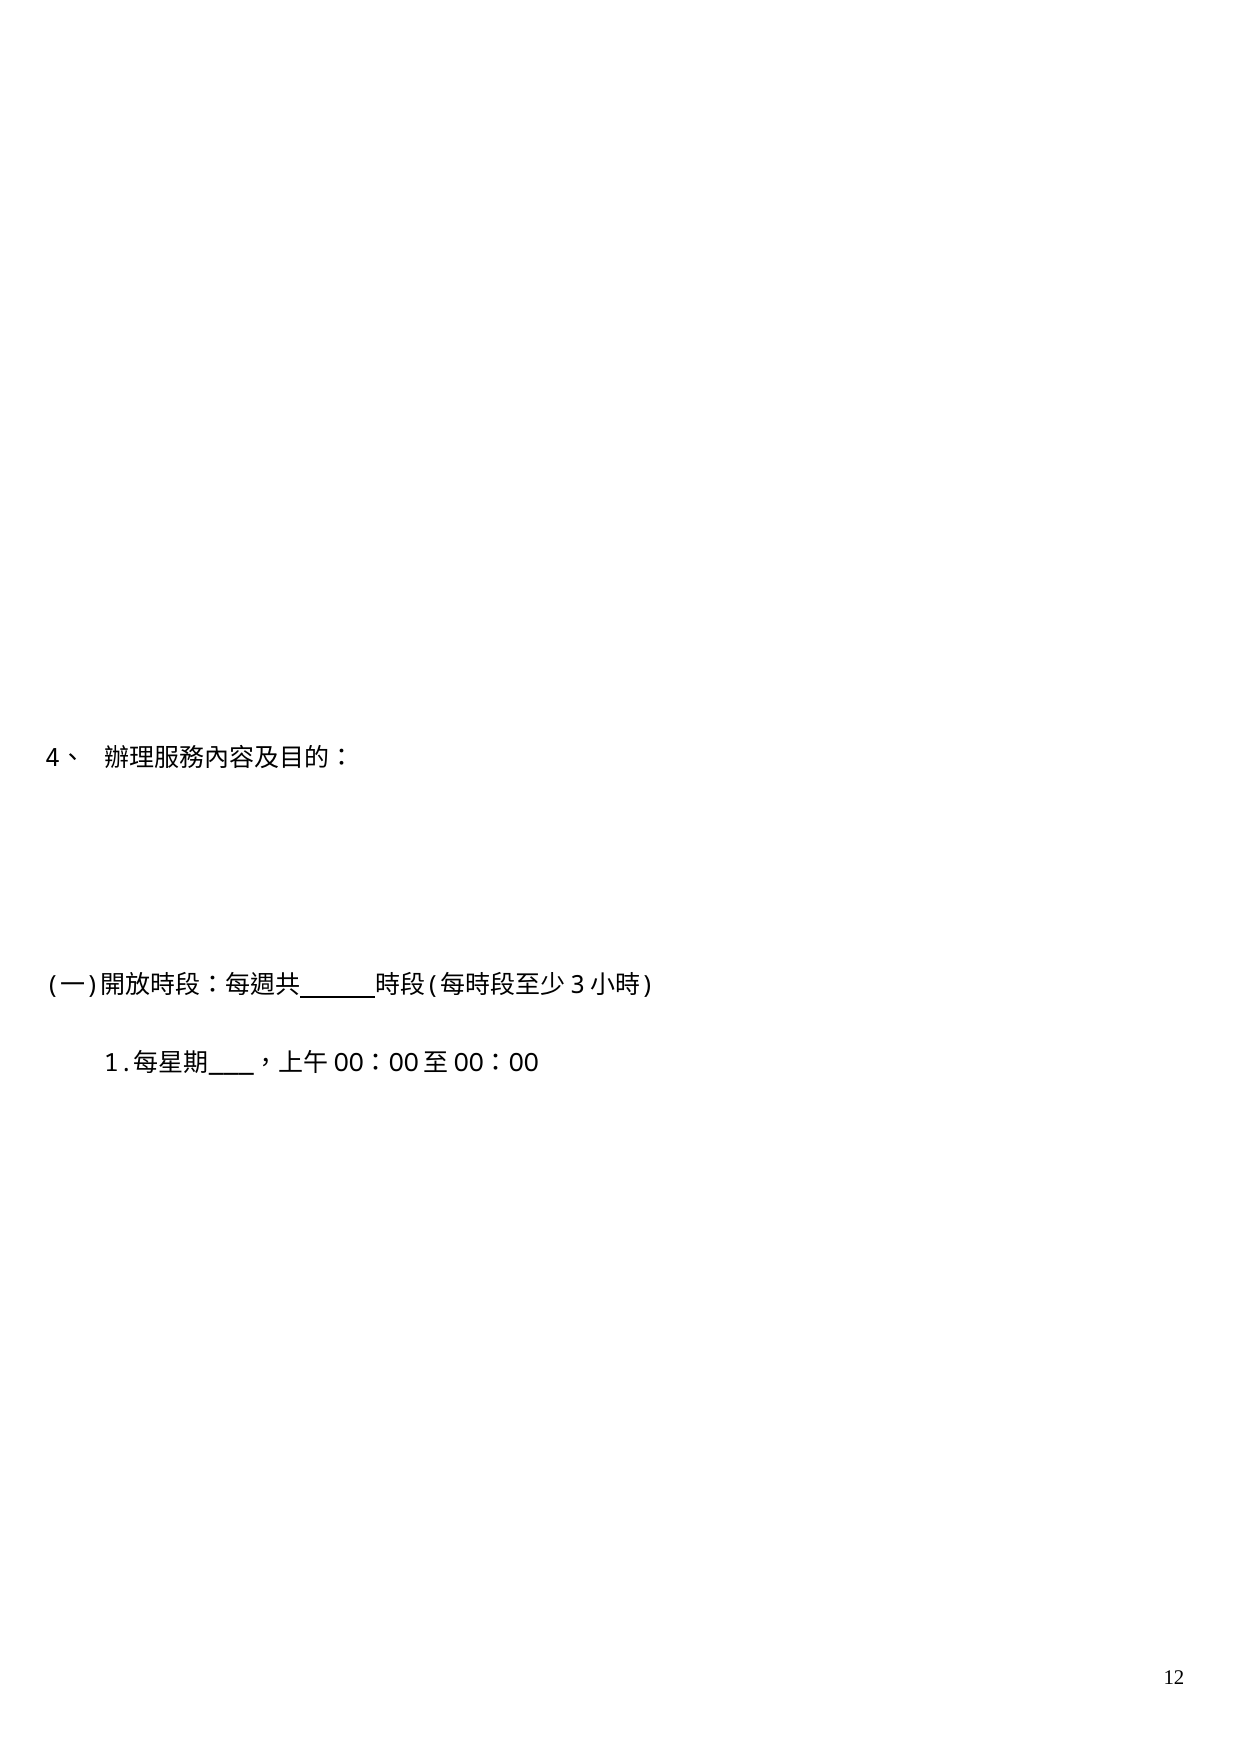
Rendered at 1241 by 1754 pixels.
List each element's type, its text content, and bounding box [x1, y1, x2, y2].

list 辦理服務內容及目的： [45, 738, 1180, 774]
text 1.每星期___，上午OO：OO至OO：OO [45, 1042, 1180, 1078]
text (一)開放時段：每週共 時段(每時段至少3小時) [45, 965, 1180, 1001]
